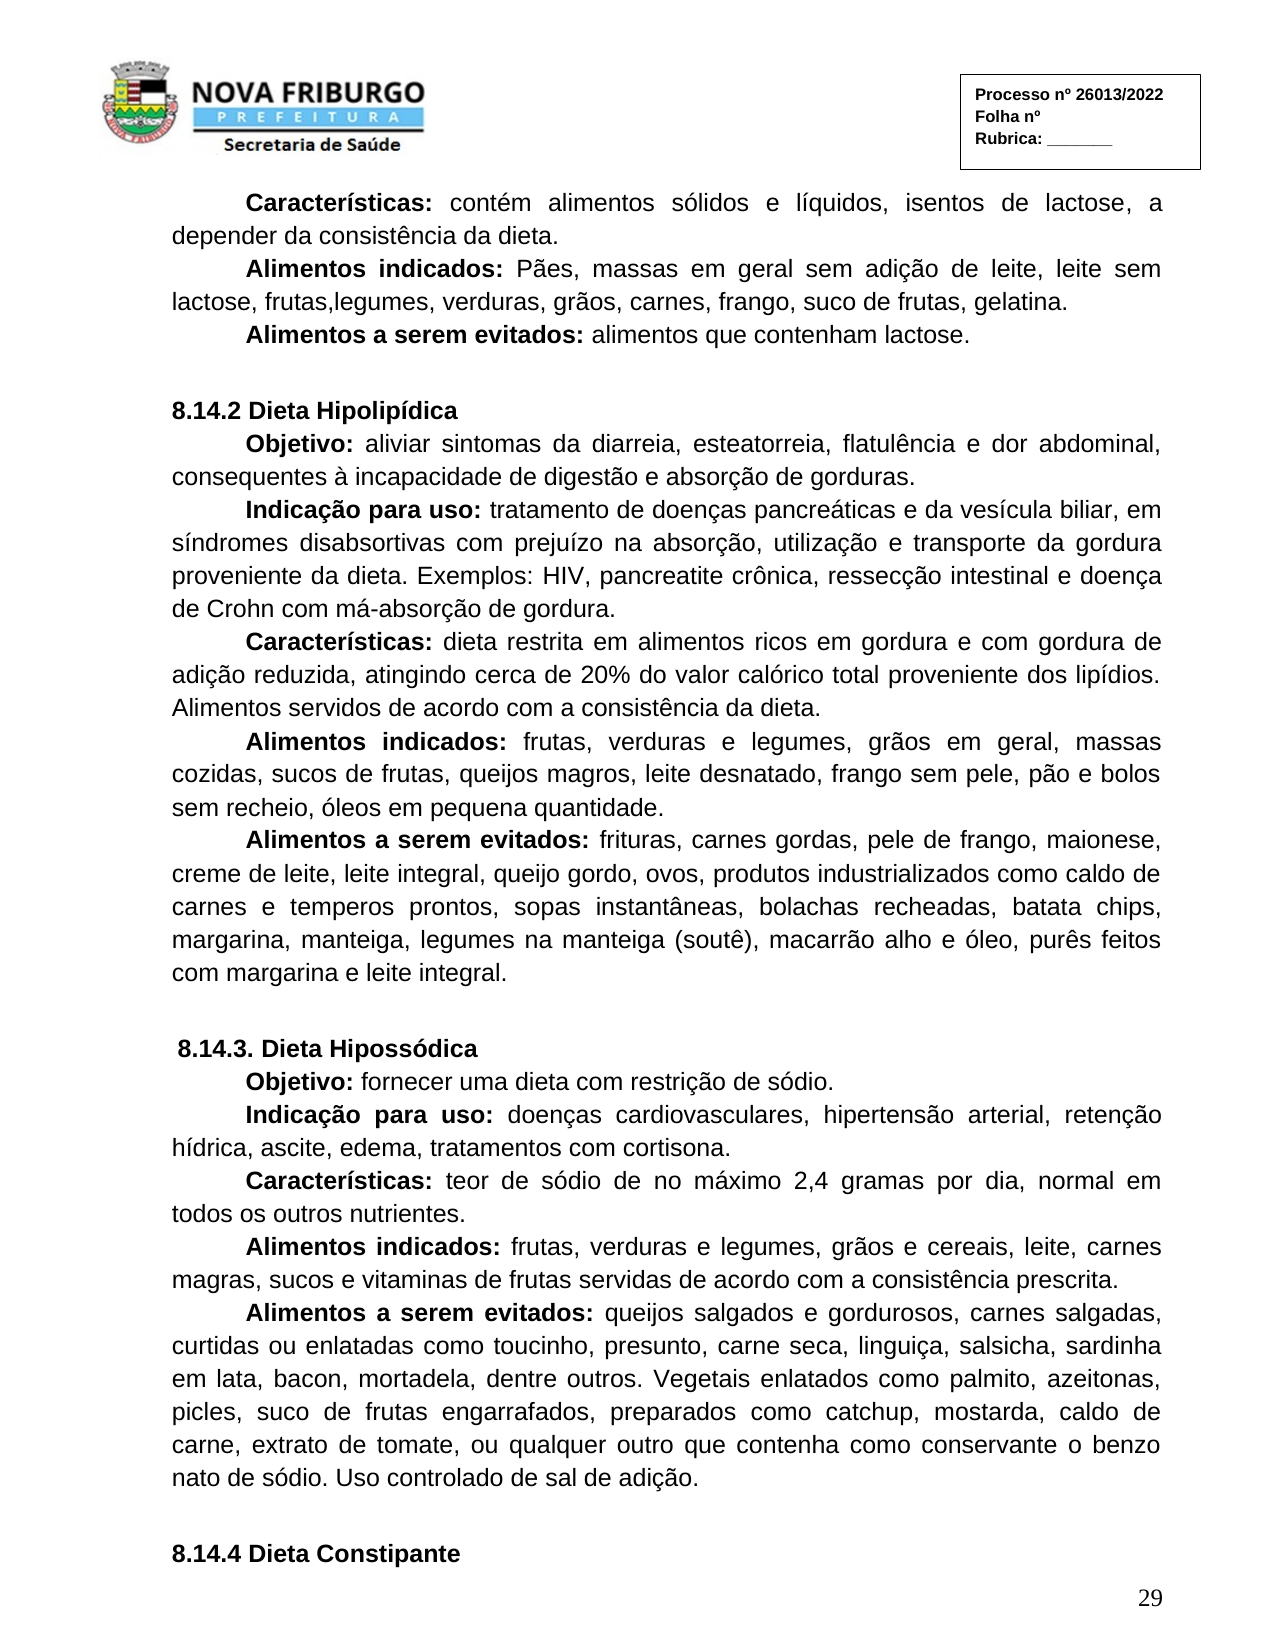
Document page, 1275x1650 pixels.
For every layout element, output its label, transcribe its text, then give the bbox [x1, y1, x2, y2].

text Alimentos indicados: frutas, verduras e legumes, grãos e cereais, leite, carnes magras, sucos e vitaminas de frutas servidas de acordo com a consistência prescrita. [172, 1232, 1163, 1294]
text Alimentos indicados: Pães, massas em geral sem adição de leite, leite sem lactose, frutas,legumes, verduras, grãos, carnes, frango, suco de frutas, gelatina. [172, 254, 1163, 316]
text Indicação para uso: tratamento de doenças pancreáticas e da vesícula biliar, em síndromes disabsortivas com prejuízo na absorção, utilização e transporte da gordura proveniente da dieta. Exemplos: HIV, pancreatite crônica, ressecção intestinal e doença de Crohn com má-absorção de gordura. [172, 495, 1163, 623]
text Características: dieta restrita em alimentos ricos em gordura e com gordura de adição reduzida, atingindo cerca de 20% do valor calórico total proveniente dos lipídios. Alimentos servidos de acordo com a consistência da dieta. [172, 627, 1163, 722]
text Características: contém alimentos sólidos e líquidos, isentos de lactose, a depender da consistência da dieta. [172, 188, 1163, 250]
text Alimentos indicados: frutas, verduras e legumes, grãos em geral, massas cozidas, sucos de frutas, queijos magros, leite desnatado, frango sem pele, pão e bolos sem recheio, óleos em pequena quantidade. [172, 726, 1163, 821]
text 8.14.4 Dieta Constipante [172, 1539, 1163, 1568]
text Alimentos a serem evitados: frituras, carnes gordas, pele de frango, maionese, creme de leite, leite integral, queijo gordo, ovos, produtos industrializados como caldo de carnes e temperos prontos, sopas instantâneas, bolachas recheadas, batata chips, margarina, manteiga, legumes na manteiga (soutê), macarrão alho e óleo, purês feitos com margarina e leite integral. [172, 826, 1163, 986]
text Alimentos a serem evitados: queijos salgados e gordurosos, carnes salgadas, curtidas ou enlatadas como toucinho, presunto, carne seca, linguiça, salsicha, sardinha em lata, bacon, mortadela, dentre outros. Vegetais enlatados como palmito, azeitonas, picles, suco de frutas engarrafados, preparados como catchup, mostarda, caldo de carne, extrato de tomate, ou qualquer outro que contenha como conservante o benzo nato de sódio. Uso controlado de sal de adição. [172, 1298, 1163, 1492]
text Objetivo: aliviar sintomas da diarreia, esteatorreia, flatulência e dor abdominal, consequentes à incapacidade de digestão e absorção de gorduras. [172, 429, 1163, 491]
text 8.14.2 Dieta Hipolipídica [172, 396, 1163, 425]
text Indicação para uso: doenças cardiovasculares, hipertensão arterial, retenção hídrica, ascite, edema, tratamentos com cortisona. [172, 1100, 1163, 1162]
text Características: teor de sódio de no máximo 2,4 gramas por dia, normal em todos os outros nutrientes. [172, 1166, 1163, 1228]
text 8.14.3. Dieta Hipossódica [172, 1034, 1163, 1062]
text Objetivo: fornecer uma dieta com restrição de sódio. [172, 1067, 1163, 1096]
text Alimentos a serem evitados: alimentos que contenham lactose. [172, 320, 1163, 349]
picture [99, 57, 427, 161]
